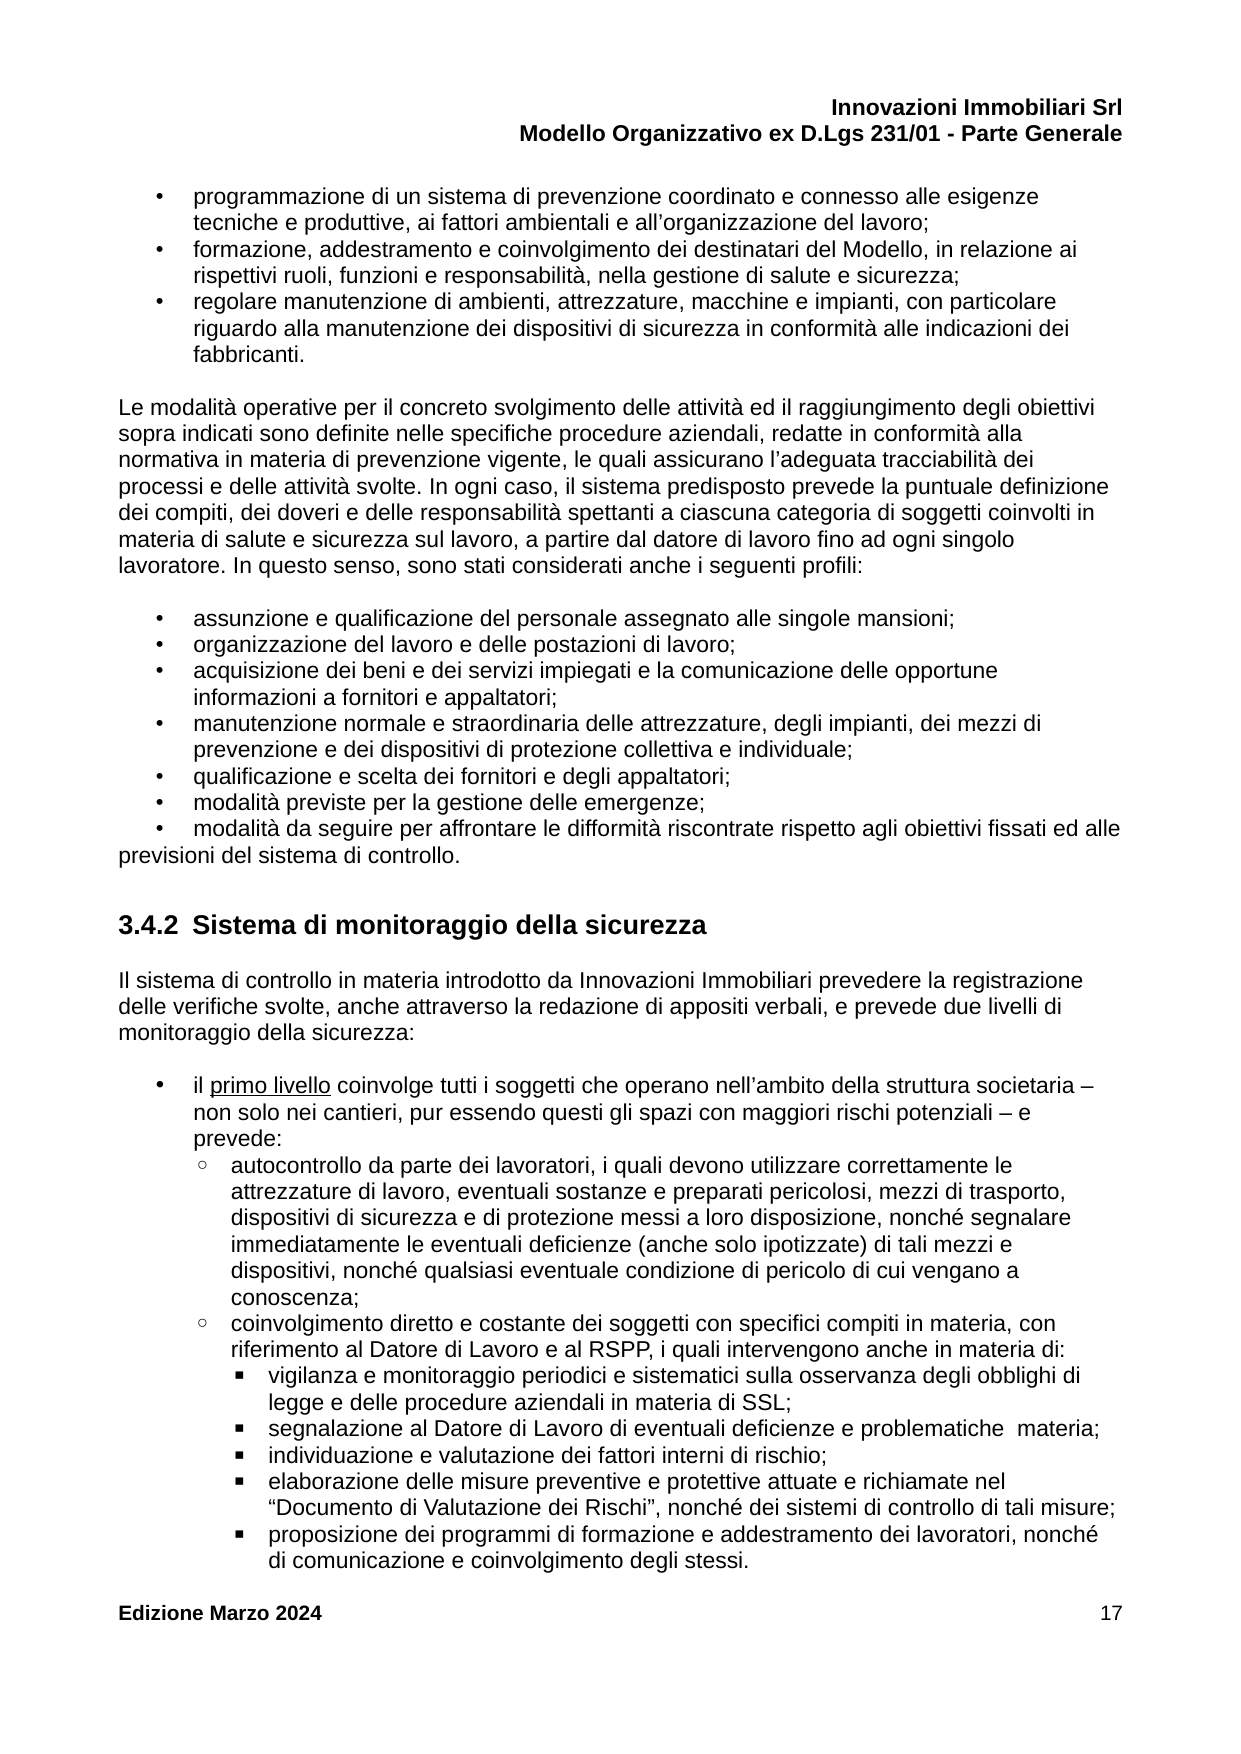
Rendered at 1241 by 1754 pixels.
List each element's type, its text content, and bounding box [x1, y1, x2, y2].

list segnalazione al Datore di Lavoro di eventuali deficienze e problematiche materia; [231, 1415, 1123, 1442]
list acquisizione dei beni e dei servizi impiegati e la comunicazione delle opportune informazioni a fornitori e appaltatori; [156, 657, 1123, 710]
list qualificazione e scelta dei fornitori e degli appaltatori; [156, 763, 1123, 789]
list coinvolgimento diretto e costante dei soggetti con specifici compiti in materia, con riferimento al Datore di Lavoro e al RSPP, i quali intervengono anche in materia di: [193, 1310, 1123, 1362]
list regolare manutenzione di ambienti, attrezzature, macchine e impianti, con particolare riguardo alla manutenzione dei dispositivi di sicurezza in conformità alle indicazioni dei fabbricanti. [156, 288, 1123, 367]
text previsioni del sistema di controllo. [118, 842, 1123, 868]
list assunzione e qualificazione del personale assegnato alle singole mansioni; [156, 604, 1123, 631]
list modalità da seguire per affrontare le difformità riscontrate rispetto agli obiettivi fissati ed alle [156, 815, 1123, 842]
list modalità previste per la gestione delle emergenze; [156, 789, 1123, 815]
text sopra indicati sono definite nelle specifiche procedure aziendali, redatte in conformità alla normativa in materia di prevenzione vigente, le quali assicurano l’adeguata tracciabilità dei processi e delle attività svolte. In ogni caso, il sistema predisposto prevede la puntuale definizione dei compiti, dei doveri e delle responsabilità spettanti a ciascuna categoria di soggetti coinvolti in materia di salute e sicurezza sul lavoro, a partire dal datore di lavoro fino ad ogni singolo lavoratore. In questo senso, sono stati considerati anche i seguenti profili: [118, 420, 1123, 578]
list il primo livello coinvolge tutti i soggetti che operano nell’ambito della struttura societaria – non solo nei cantieri, pur essendo questi gli spazi con maggiori rischi potenziali – e prevede: [156, 1072, 1123, 1152]
list autocontrollo da parte dei lavoratori, i quali devono utilizzare correttamente le attrezzature di lavoro, eventuali sostanze e preparati pericolosi, mezzi di trasporto, dispositivi di sicurezza e di protezione messi a loro disposizione, nonché segnalare immediatamente le eventuali deficienze (anche solo ipotizzate) di tali mezzi e dispositivi, nonché qualsiasi eventuale condizione di pericolo di cui vengano a conoscenza; [193, 1152, 1123, 1310]
list vigilanza e monitoraggio periodici e sistematici sulla osservanza degli obblighi di legge e delle procedure aziendali in materia di SSL; [231, 1362, 1123, 1415]
list programmazione di un sistema di prevenzione coordinato e connesso alle esigenze tecniche e produttive, ai fattori ambientali e all’organizzazione del lavoro; [156, 183, 1123, 236]
list individuazione e valutazione dei fattori interni di rischio; [231, 1442, 1123, 1468]
list manutenzione normale e straordinaria delle attrezzature, degli impianti, dei mezzi di prevenzione e dei dispositivi di protezione collettiva e individuale; [156, 710, 1123, 763]
subtitle 3.4.2 Sistema di monitoraggio della sicurezza [118, 909, 1123, 940]
list formazione, addestramento e coinvolgimento dei destinatari del Modello, in relazione ai rispettivi ruoli, funzioni e responsabilità, nella gestione di salute e sicurezza; [156, 236, 1123, 288]
list organizzazione del lavoro e delle postazioni di lavoro; [156, 631, 1123, 657]
text Il sistema di controllo in materia introdotto da Innovazioni Immobiliari prevedere la registrazione delle verifiche svolte, anche attraverso la redazione di appositi verbali, e prevede due livelli di monitoraggio della sicurezza: [118, 967, 1123, 1046]
list proposizione dei programmi di formazione e addestramento dei lavoratori, nonché di comunicazione e coinvolgimento degli stessi. [231, 1521, 1123, 1573]
list elaborazione delle misure preventive e protettive attuate e richiamate nel “Documento di Valutazione dei Rischi”, nonché dei sistemi di controllo di tali misure; [231, 1468, 1123, 1521]
text Le modalità operative per il concreto svolgimento delle attività ed il raggiungimento degli obiettivi [118, 394, 1123, 420]
